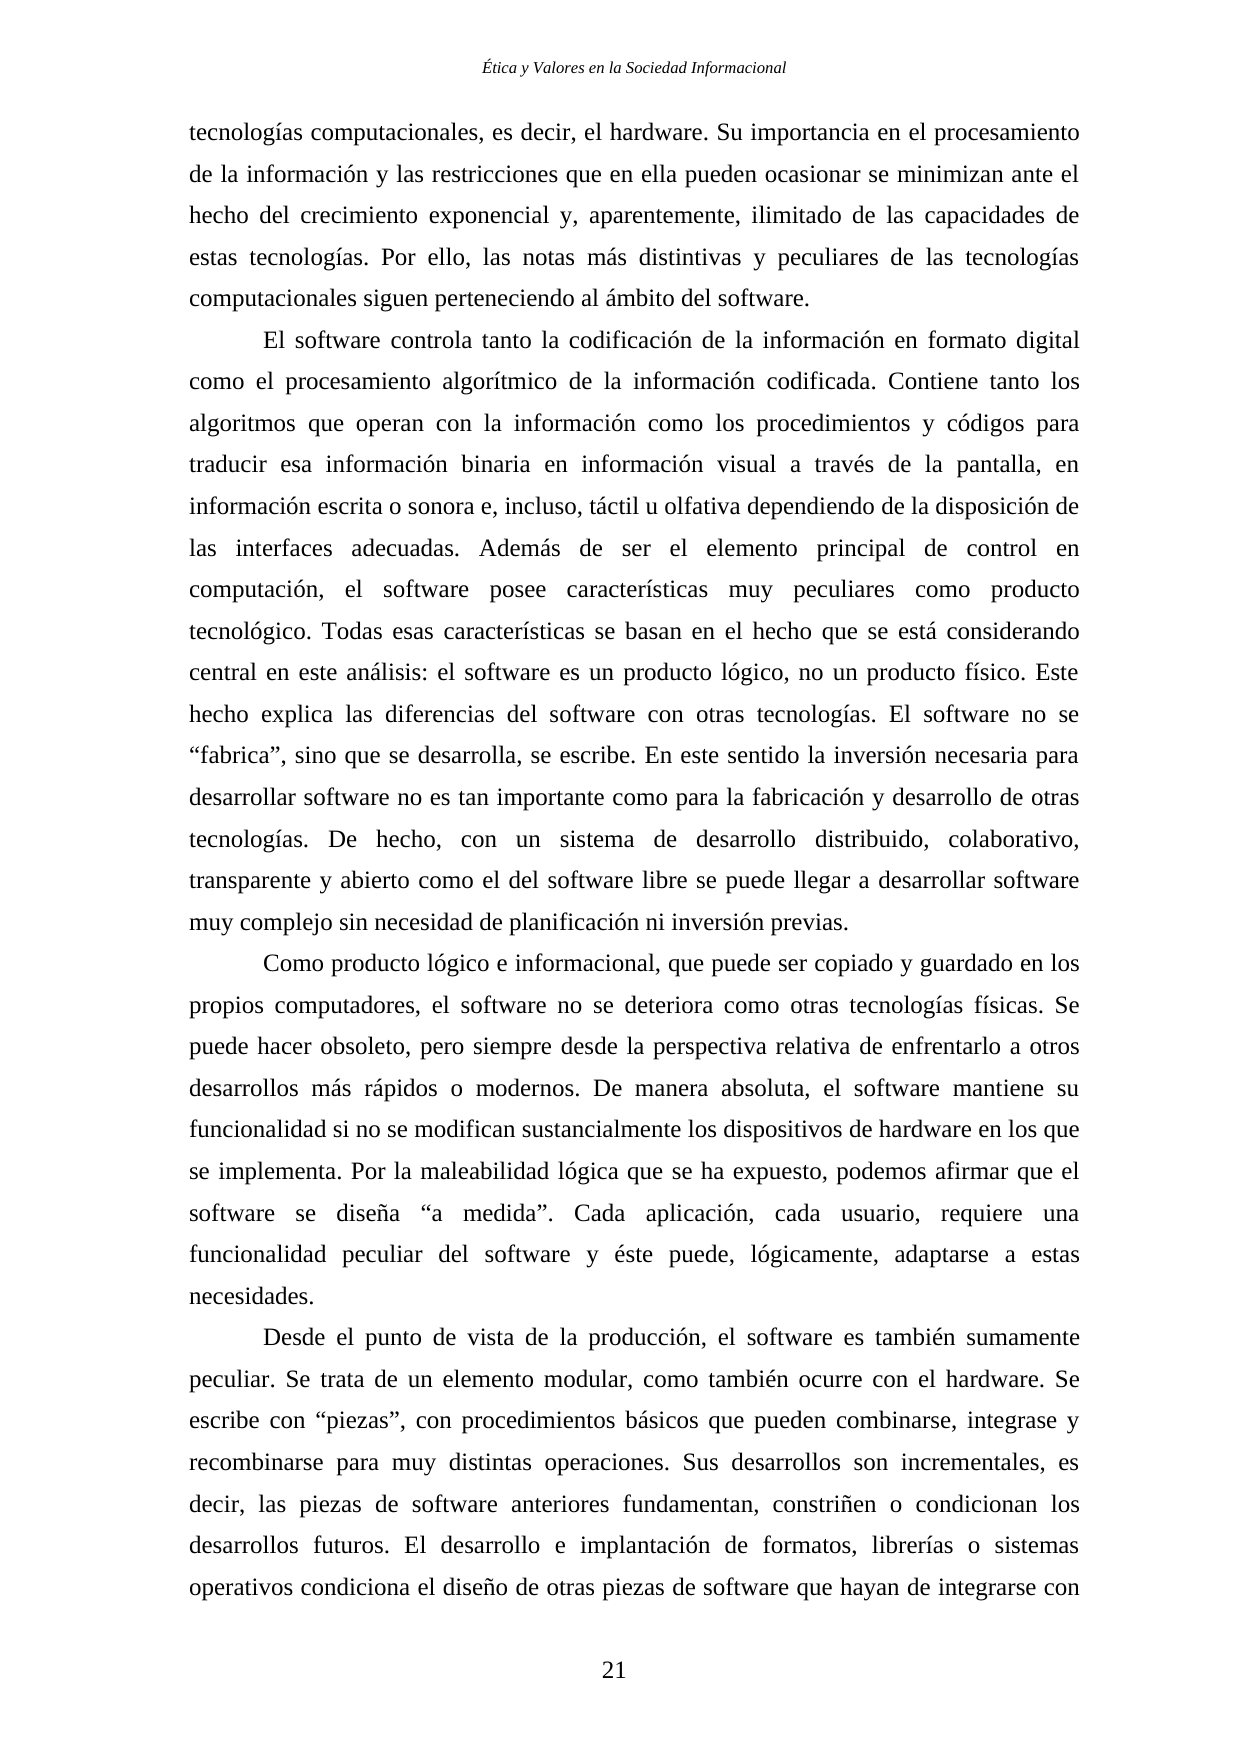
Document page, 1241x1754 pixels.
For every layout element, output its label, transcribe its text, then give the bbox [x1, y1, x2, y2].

text El software controla tanto la codificación de la información en formato digital como el procesamiento algorítmico de la información codificada. Contiene tanto los algoritmos que operan con la información como los procedimientos y códigos para traducir esa información binaria en información visual a través de la pantalla, en información escrita o sonora e, incluso, táctil u olfativa dependiendo de la disposición de las interfaces adecuadas. Además de ser el elemento principal de control en computación, el software posee características muy peculiares como producto tecnológico. Todas esas características se basan en el hecho que se está considerando central en este análisis: el software es un producto lógico, no un producto físico. Este hecho explica las diferencias del software con otras tecnologías. El software no se “fabrica”, sino que se desarrolla, se escribe. En este sentido la inversión necesaria para desarrollar software no es tan importante como para la fabricación y desarrollo de otras tecnologías. De hecho, con un sistema de desarrollo distribuido, colaborativo, transparente y abierto como el del software libre se puede llegar a desarrollar software muy complejo sin necesidad de planificación ni inversión previas. [189, 326, 1081, 936]
text tecnologías computacionales, es decir, el hardware. Su importancia en el procesamiento de la información y las restricciones que en ella pueden ocasionar se minimizan ante el hecho del crecimiento exponencial y, aparentemente, ilimitado de las capacidades de estas tecnologías. Por ello, las notas más distintivas y peculiares de las tecnologías computacionales siguen perteneciendo al ámbito del software. [189, 118, 1081, 312]
text Como producto lógico e informacional, que puede ser copiado y guardado en los propios computadores, el software no se deteriora como otras tecnologías físicas. Se puede hacer obsoleto, pero siempre desde la perspectiva relativa de enfrentarlo a otros desarrollos más rápidos o modernos. De manera absoluta, el software mantiene su funcionalidad si no se modifican sustancialmente los dispositivos de hardware en los que se implementa. Por la maleabilidad lógica que se ha expuesto, podemos afirmar que el software se diseña “a medida”. Cada aplicación, cada usuario, requiere una funcionalidad peculiar del software y éste puede, lógicamente, adaptarse a estas necesidades. [189, 949, 1081, 1309]
text Desde el punto de vista de la producción, el software es también sumamente peculiar. Se trata de un elemento modular, como también ocurre con el hardware. Se escribe con “piezas”, con procedimientos básicos que pueden combinarse, integrase y recombinarse para muy distintas operaciones. Sus desarrollos son incrementales, es decir, las piezas de software anteriores fundamentan, constriñen o condicionan los desarrollos futuros. El desarrollo e implantación de formatos, librerías o sistemas operativos condiciona el diseño de otras piezas de software que hayan de integrarse con [189, 1323, 1081, 1601]
